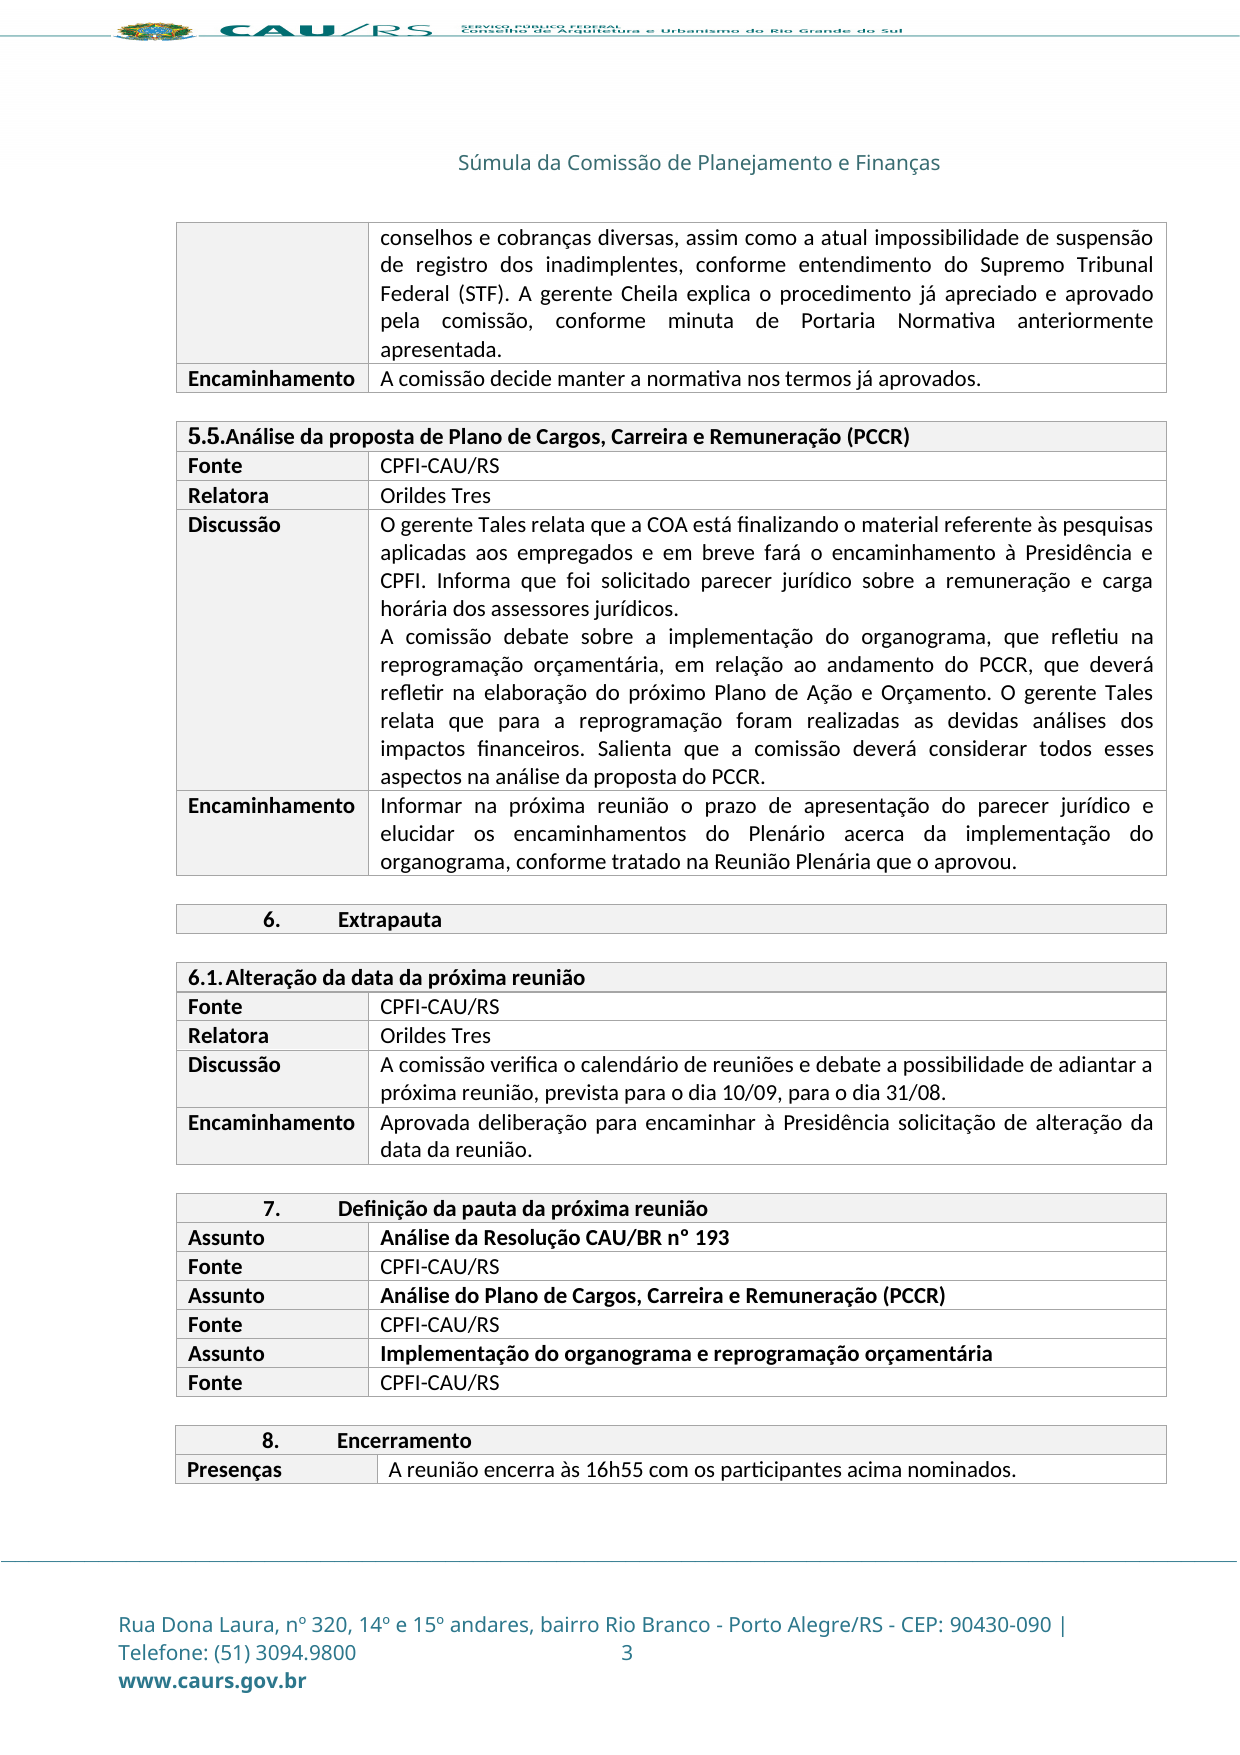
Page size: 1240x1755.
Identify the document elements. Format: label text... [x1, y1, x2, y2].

table_cell Assunto [177, 1281, 368, 1309]
table_cell Orildes Tres [369, 1021, 1166, 1049]
table_cell CPFI-CAU/RS [369, 1310, 1166, 1338]
table_cell CPFI-CAU/RS [369, 1252, 1166, 1280]
table_cell A comissão decide manter a normativa nos termos já aprovados. [369, 364, 1166, 392]
table_cell Análise da Resolução CAU/BR nº 193 [369, 1223, 1166, 1251]
table_cell Fonte [177, 1310, 368, 1338]
table_cell Informar na próxima reunião o prazo de apresentação do parecer jurídico e elucidar os encaminhamentos do Plenário acerca da implementação do organograma, conforme tratado na Reunião Plenária que o aprovou. [369, 791, 1166, 875]
table_cell Encaminhamento [177, 791, 368, 875]
table_cell [177, 223, 368, 363]
table_cell Relatora [177, 481, 368, 509]
table_cell Orildes Tres [369, 481, 1166, 509]
table_cell Discussão [177, 510, 368, 790]
table_cell [177, 876, 1166, 904]
table_cell Discussão [177, 1051, 368, 1107]
table_cell CPFI-CAU/RS [369, 452, 1166, 480]
table_cell Alteração da data da próxima reunião [177, 963, 1166, 991]
table_cell [177, 1165, 1166, 1193]
table_cell [177, 393, 1166, 421]
table_cell A reunião encerra às 16h55 com os participantes acima nominados. [378, 1455, 1166, 1483]
table_cell A comissão verifica o calendário de reuniões e debate a possibilidade de adiantar a próxima reunião, prevista para o dia 10/09, para o dia 31/08. [369, 1051, 1166, 1107]
table_cell Presenças [176, 1455, 377, 1483]
table_header Encerramento [176, 1426, 1166, 1454]
table_cell Encaminhamento [177, 1108, 368, 1164]
table_cell [177, 934, 1166, 962]
table_cell conselhos e cobranças diversas, assim como a atual impossibilidade de suspensão de registro dos inadimplentes, conforme entendimento do Supremo Tribunal Federal (STF). A gerente Cheila explica o procedimento já apreciado e aprovado pela comissão, conforme minuta de Portaria Normativa anteriormente apresentada. [369, 223, 1166, 363]
table_cell Assunto [177, 1339, 368, 1367]
table_cell Aprovada deliberação para encaminhar à Presidência solicitação de alteração da data da reunião. [369, 1108, 1166, 1164]
table_cell Análise da proposta de Plano de Cargos, Carreira e Remuneração (PCCR) [177, 422, 1166, 451]
table_cell Assunto [177, 1223, 368, 1251]
table_cell CPFI-CAU/RS [369, 993, 1166, 1020]
table_cell O gerente Tales relata que a COA está finalizando o material referente às pesquisas aplicadas aos empregados e em breve fará o encaminhamento à Presidência e CPFI. Informa que foi solicitado parecer jurídico sobre a remuneração e carga horária dos assessores jurídicos. A comissão debate sobre a implementação do organograma, que refletiu na reprogramação orçamentária, em relação ao andamento do PCCR, que deverá refletir na elaboração do próximo Plano de Ação e Orçamento. O gerente Tales relata que para a reprogramação foram realizadas as devidas análises dos impactos financeiros. Salienta que a comissão deverá considerar todos esses aspectos na análise da proposta do PCCR. [369, 510, 1166, 790]
table_cell Fonte [177, 1252, 368, 1280]
table_cell Fonte [177, 452, 368, 480]
table_cell Encaminhamento [177, 364, 368, 392]
table_cell Implementação do organograma e reprogramação orçamentária [369, 1339, 1166, 1367]
table_cell Análise do Plano de Cargos, Carreira e Remuneração (PCCR) [369, 1281, 1166, 1309]
table_cell Relatora [177, 1021, 368, 1049]
table_cell Extrapauta [177, 905, 1166, 933]
table_cell CPFI-CAU/RS [369, 1368, 1166, 1396]
table_cell Definição da pauta da próxima reunião [177, 1194, 1166, 1222]
table_cell Fonte [177, 1368, 368, 1396]
table_cell Fonte [177, 993, 368, 1020]
